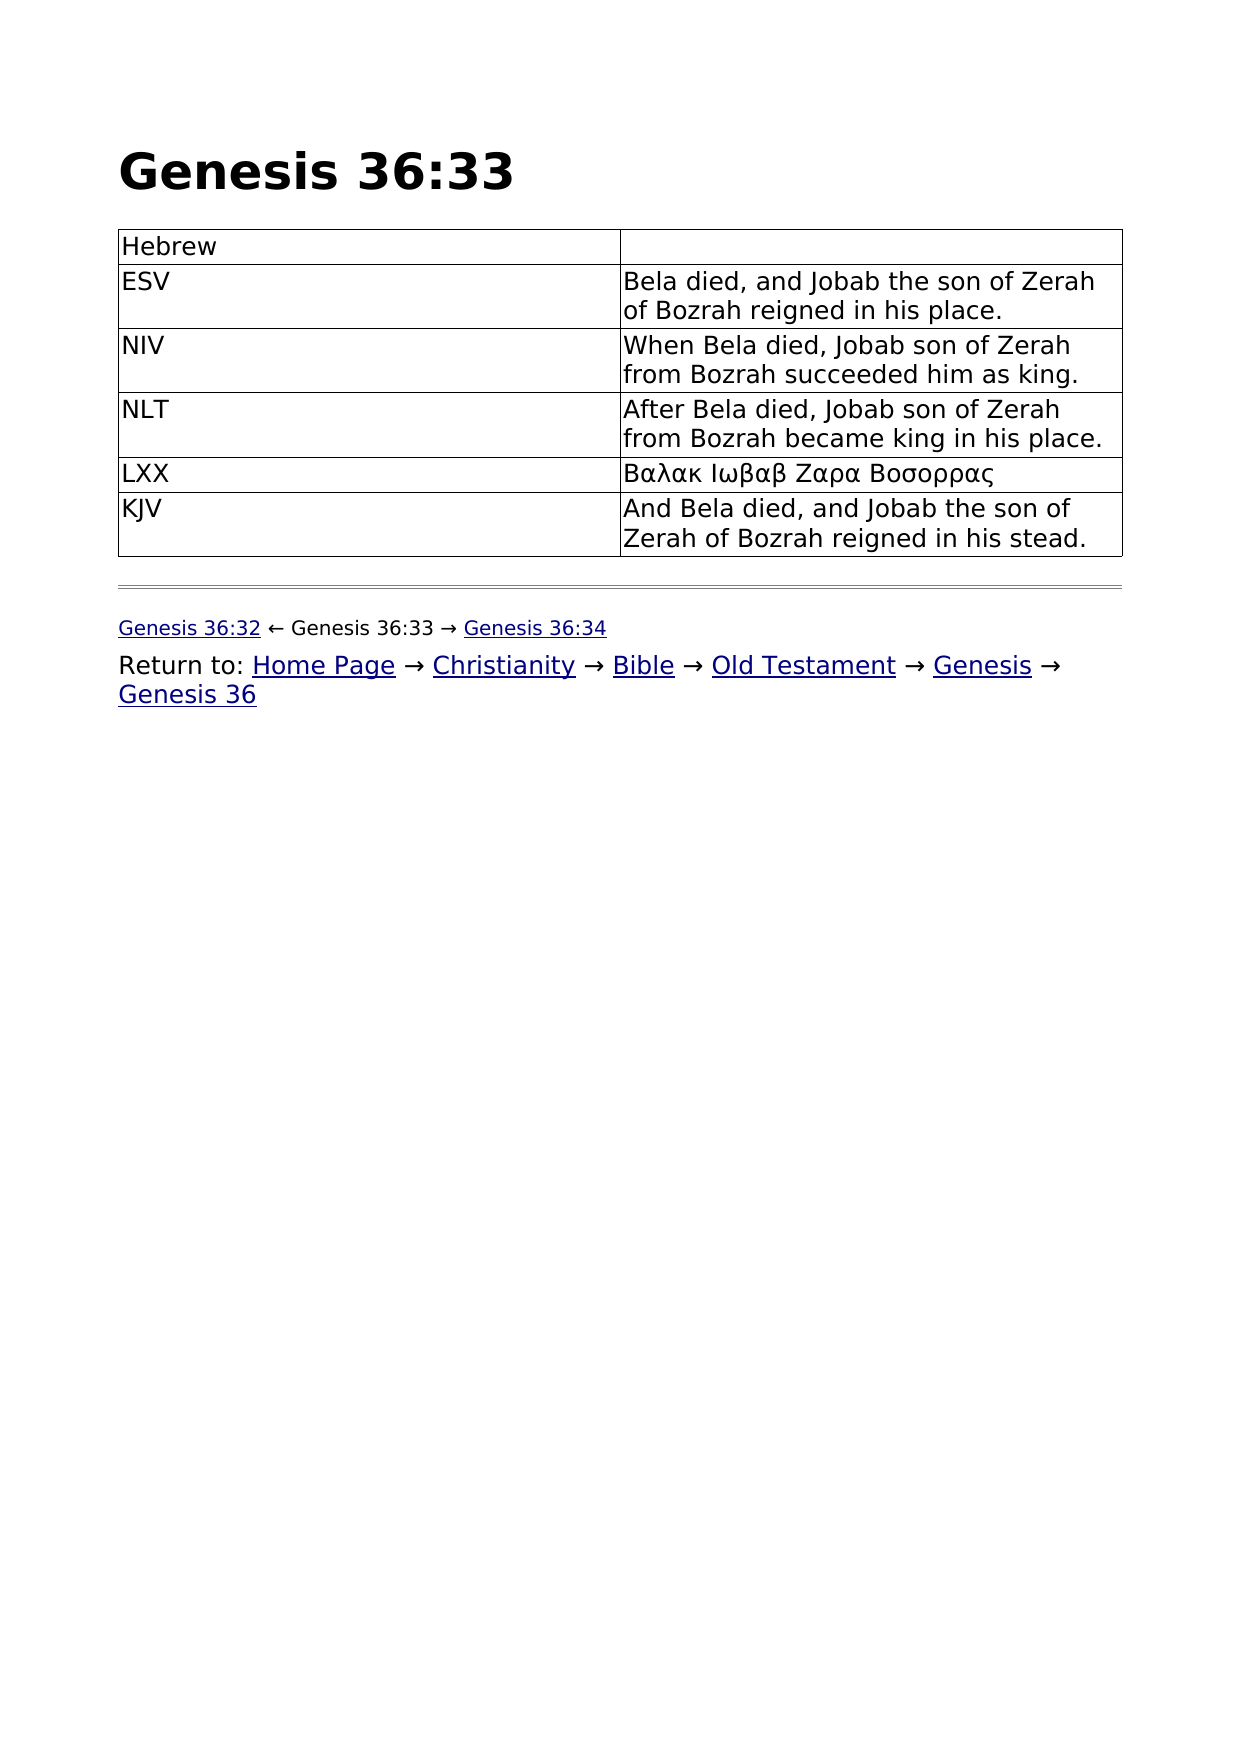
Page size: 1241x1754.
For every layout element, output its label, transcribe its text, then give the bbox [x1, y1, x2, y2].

table_cell LXX [119, 458, 620, 492]
table_cell After Bela died, Jobab son of Zerah from Bozrah became king in his place. [621, 393, 1122, 457]
table_cell When Bela died, Jobab son of Zerah from Bozrah succeeded him as king. [621, 329, 1122, 392]
table_cell ESV [119, 265, 620, 328]
text Genesis 36:32 ← Genesis 36:33 → Genesis 36:34 [118, 617, 1122, 651]
table_cell KJV [119, 493, 620, 556]
table_cell NLT [119, 393, 620, 457]
text Return to: Home Page → Christianity → Bible → Old Testament → Genesis → Genesis 36 [118, 651, 1122, 709]
table_cell Bela died, and Jobab the son of Zerah of Bozrah reigned in his place. [621, 265, 1122, 328]
table_cell And Bela died, and Jobab the son of Zerah of Bozrah reigned in his stead. [621, 493, 1122, 556]
subtitle Genesis 36:33 [118, 143, 1122, 201]
table_header [621, 230, 1122, 264]
table_cell Βαλακ Ιωβαβ Ζαρα Βοσορρας [621, 458, 1122, 492]
table_header Hebrew [119, 230, 620, 264]
table_cell NIV [119, 329, 620, 392]
